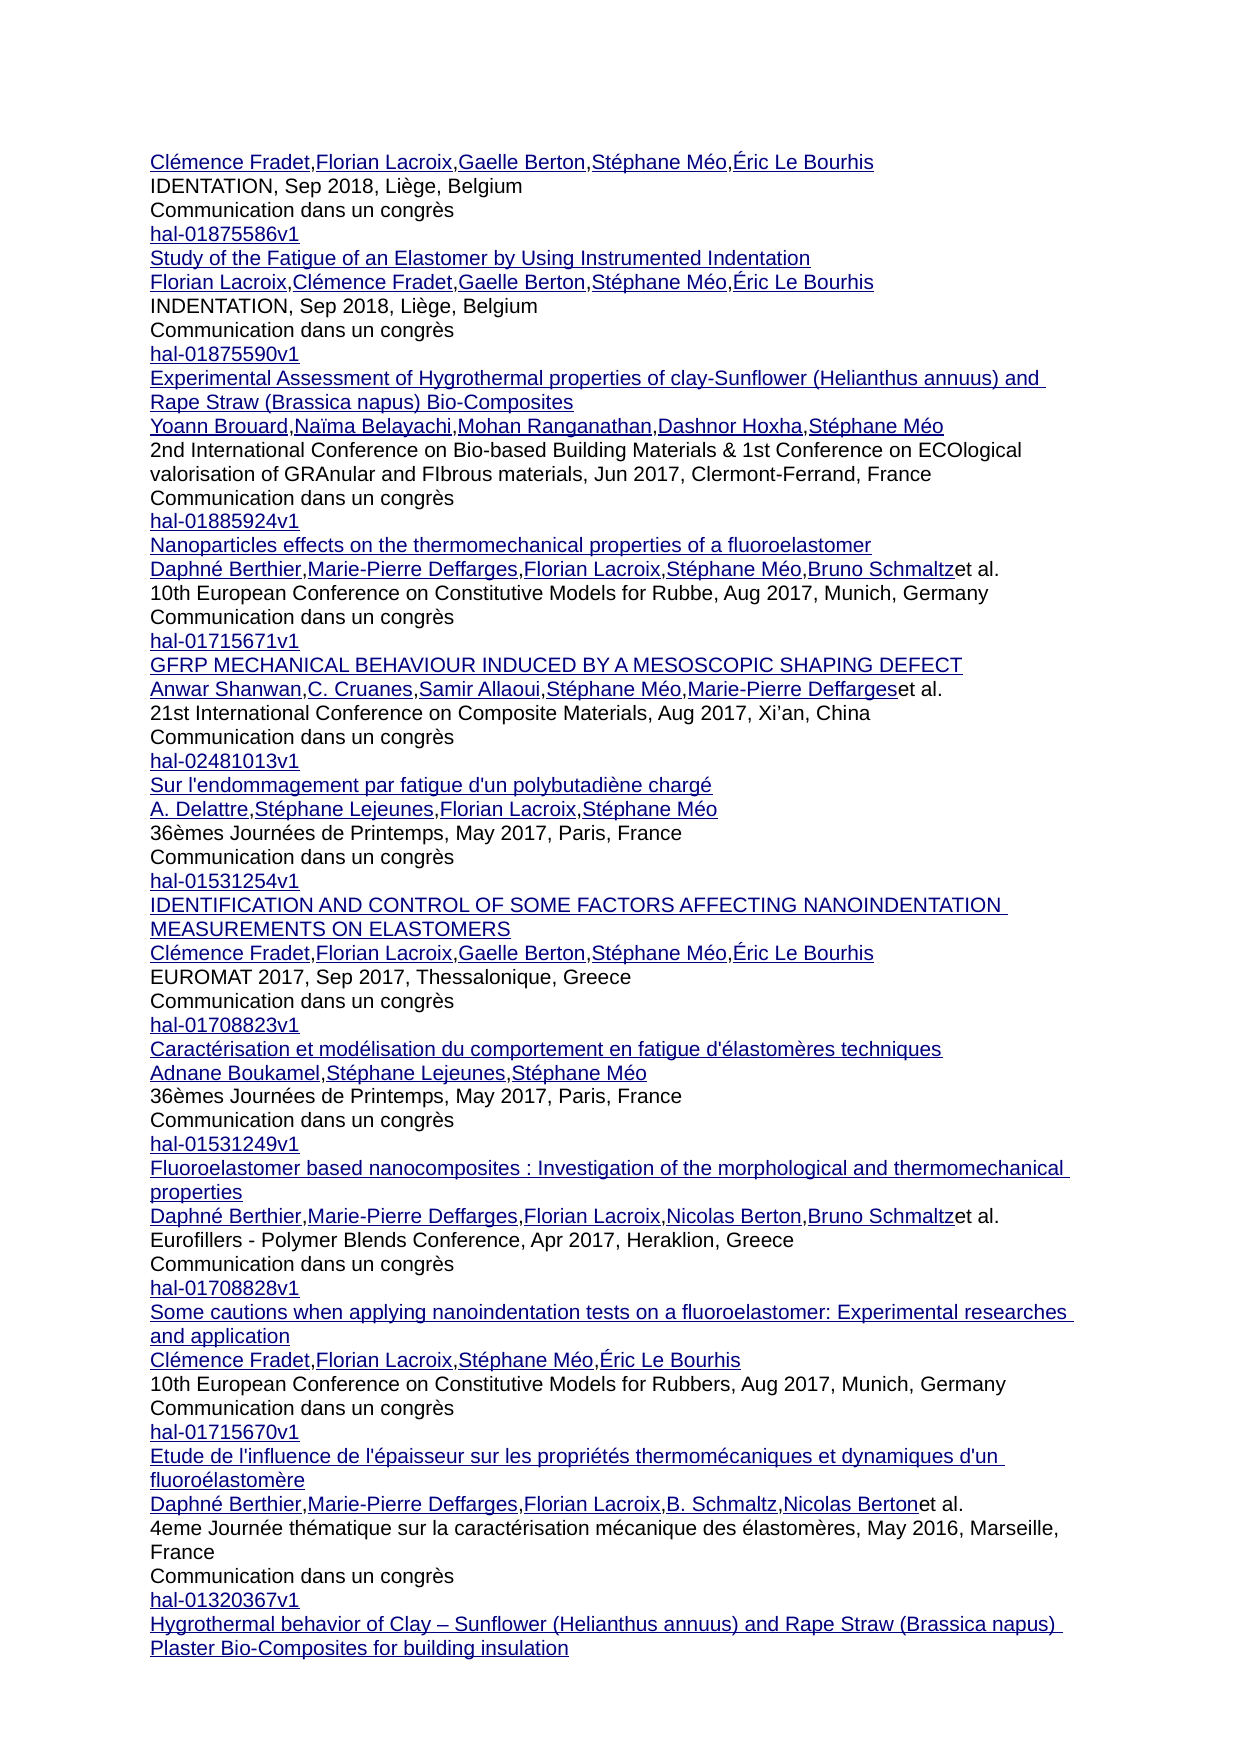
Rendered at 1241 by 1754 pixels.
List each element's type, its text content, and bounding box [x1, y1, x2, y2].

table_cell Fluoroelastomer based nanocomposites : Investigation of the morphological and thermomechanical properties Daphné Berthier,Marie-Pierre Deffarges,Florian Lacroix,Nicolas Berton,Bruno Schmaltzet al. Eurofillers - Polymer Blends Conference, Apr 2017, Heraklion, Greece Communication dans un congrès hal-01708828v1 [150, 1156, 1090, 1300]
table_cell IDENTIFICATION AND CONTROL OF SOME FACTORS AFFECTING NANOINDENTATION MEASUREMENTS ON ELASTOMERS Clémence Fradet,Florian Lacroix,Gaelle Berton,Stéphane Méo,Éric Le Bourhis EUROMAT 2017, Sep 2017, Thessalonique, Greece Communication dans un congrès hal-01708823v1 [150, 893, 1090, 1036]
table_cell Hygrothermal behavior of Clay – Sunflower (Helianthus annuus) and Rape Straw (Brassica napus) Plaster Bio-Composites for building insulation [150, 1611, 1090, 1659]
table_cell Etude de l'influence de l'épaisseur sur les propriétés thermomécaniques et dynamiques d'un fluoroélastomère Daphné Berthier,Marie-Pierre Deffarges,Florian Lacroix,B. Schmaltz,Nicolas Bertonet al. 4eme Journée thématique sur la caractérisation mécanique des élastomères, May 2016, Marseille, France Communication dans un congrès hal-01320367v1 [150, 1444, 1090, 1611]
table_cell Experimental Assessment of Hygrothermal properties of clay-Sunflower (Helianthus annuus) and Rape Straw (Brassica napus) Bio-Composites Yoann Brouard,Naïma Belayachi,Mohan Ranganathan,Dashnor Hoxha,Stéphane Méo 2nd International Conference on Bio-based Building Materials & 1st Conference on ECOlogical valorisation of GRAnular and FIbrous materials, Jun 2017, Clermont-Ferrand, France Communication dans un congrès hal-01885924v1 [150, 366, 1090, 533]
table_cell Some cautions when applying nanoindentation tests on a fluoroelastomer: Experimental researches and application Clémence Fradet,Florian Lacroix,Stéphane Méo,Éric Le Bourhis 10th European Conference on Constitutive Models for Rubbers, Aug 2017, Munich, Germany Communication dans un congrès hal-01715670v1 [150, 1300, 1090, 1444]
table_cell Study of the Fatigue of an Elastomer by Using Instrumented Indentation Florian Lacroix,Clémence Fradet,Gaelle Berton,Stéphane Méo,Éric Le Bourhis INDENTATION, Sep 2018, Liège, Belgium Communication dans un congrès hal-01875590v1 [150, 246, 1090, 366]
table_cell Caractérisation et modélisation du comportement en fatigue d'élastomères techniques Adnane Boukamel,Stéphane Lejeunes,Stéphane Méo 36èmes Journées de Printemps, May 2017, Paris, France Communication dans un congrès hal-01531249v1 [150, 1036, 1090, 1156]
table_cell Sur l'endommagement par fatigue d'un polybutadiène chargé A. Delattre,Stéphane Lejeunes,Florian Lacroix,Stéphane Méo 36èmes Journées de Printemps, May 2017, Paris, France Communication dans un congrès hal-01531254v1 [150, 773, 1090, 893]
table_cell Nanoparticles effects on the thermomechanical properties of a fluoroelastomer Daphné Berthier,Marie-Pierre Deffarges,Florian Lacroix,Stéphane Méo,Bruno Schmaltzet al. 10th European Conference on Constitutive Models for Rubbe, Aug 2017, Munich, Germany Communication dans un congrès hal-01715671v1 [150, 533, 1090, 653]
table_cell GFRP MECHANICAL BEHAVIOUR INDUCED BY A MESOSCOPIC SHAPING DEFECT Anwar Shanwan,C. Cruanes,Samir Allaoui,Stéphane Méo,Marie-Pierre Deffargeset al. 21st International Conference on Composite Materials, Aug 2017, Xi’an, China Communication dans un congrès hal-02481013v1 [150, 653, 1090, 773]
table_cell Clémence Fradet,Florian Lacroix,Gaelle Berton,Stéphane Méo,Éric Le Bourhis IDENTATION, Sep 2018, Liège, Belgium Communication dans un congrès hal-01875586v1 [150, 150, 1090, 246]
